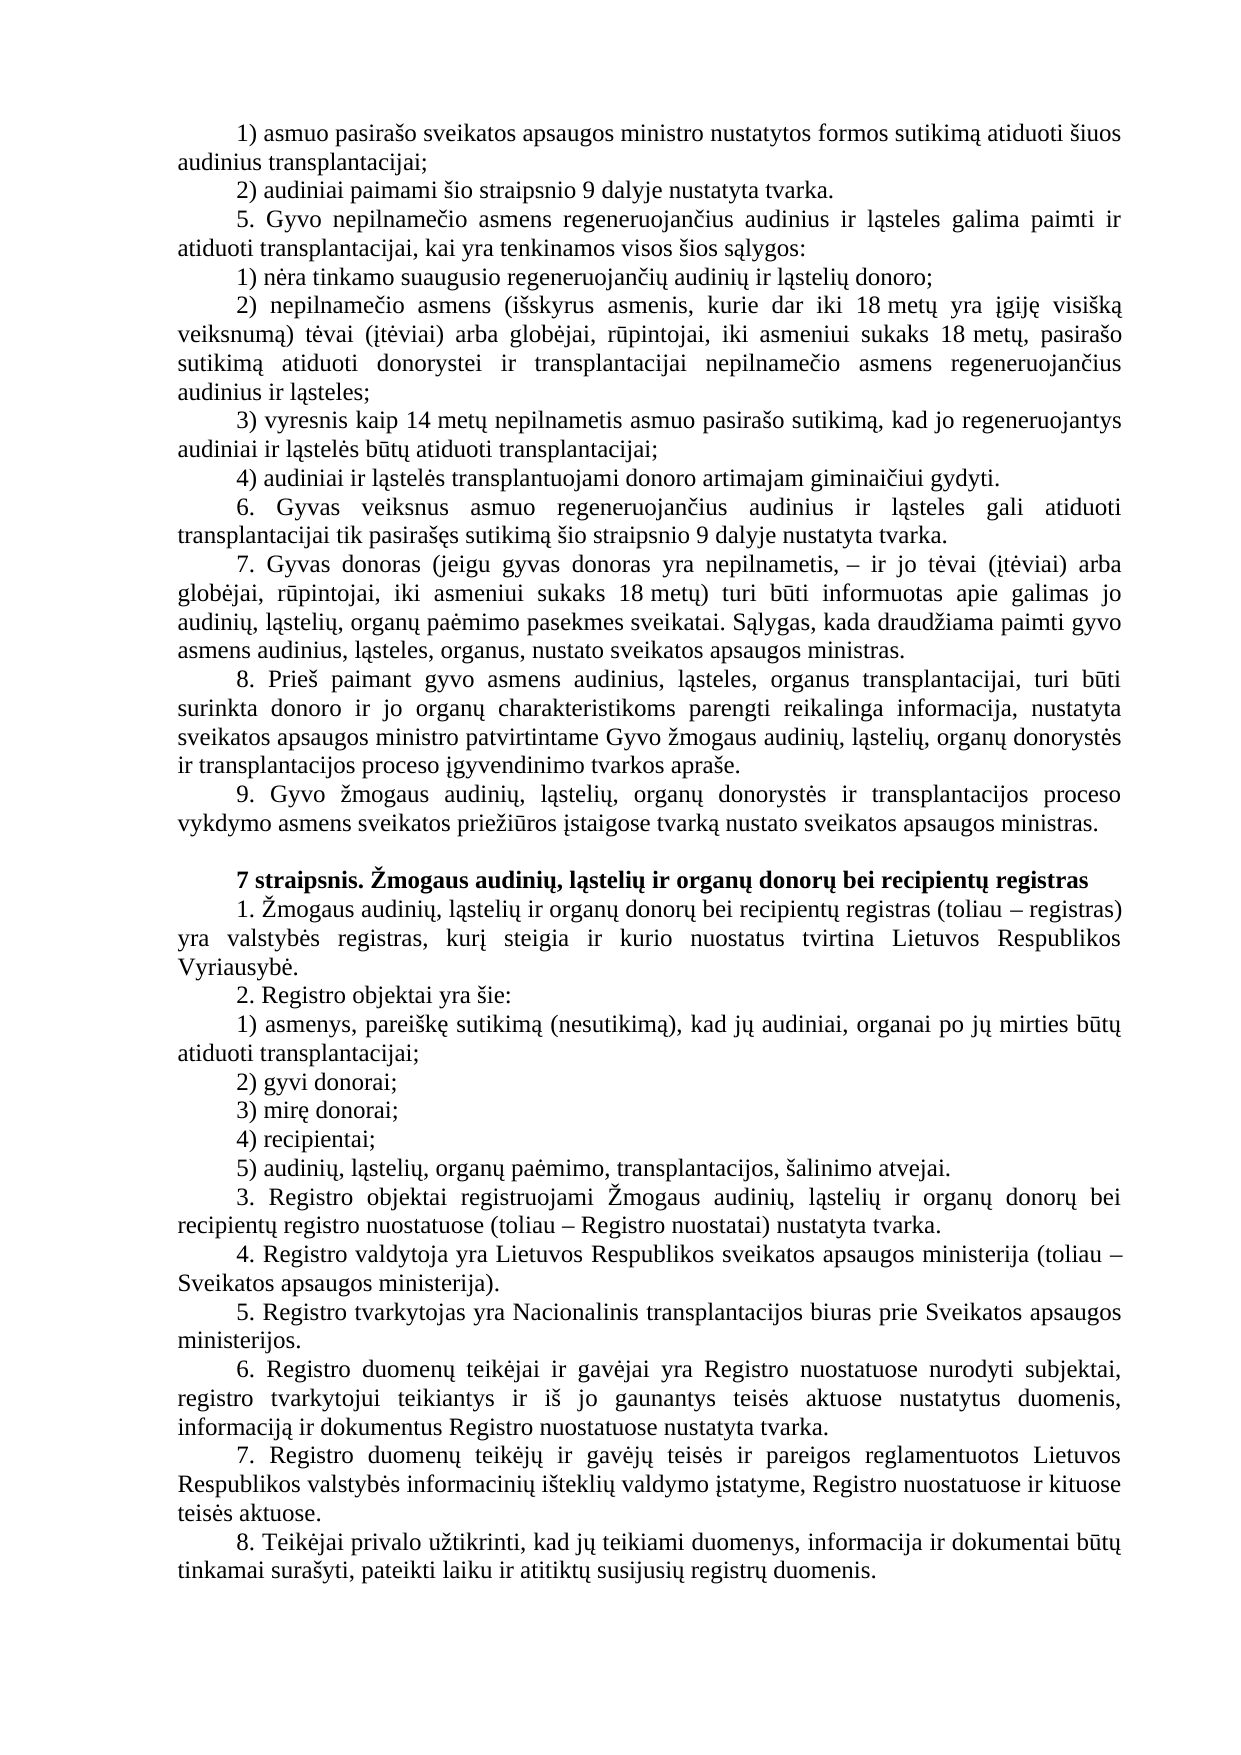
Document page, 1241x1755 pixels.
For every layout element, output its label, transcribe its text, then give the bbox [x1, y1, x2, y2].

text 1) asmenys, pareiškę sutikimą (nesutikimą), kad jų audiniai, organai po jų mirties būtų atiduoti transplantacijai; [177, 1009, 1122, 1067]
text 6. Registro duomenų teikėjai ir gavėjai yra Registro nuostatuose nurodyti subjektai, registro tvarkytojui teikiantys ir iš jo gaunantys teisės aktuose nustatytus duomenis, informaciją ir dokumentus Registro nuostatuose nustatyta tvarka. [177, 1354, 1122, 1441]
text 2) gyvi donorai; [177, 1067, 1122, 1096]
text 4) recipientai; [177, 1124, 1122, 1153]
text 5. Gyvo nepilnamečio asmens regeneruojančius audinius ir ląsteles galima paimti ir atiduoti transplantacijai, kai yra tenkinamos visos šios sąlygos: [177, 204, 1122, 262]
text 1) asmuo pasirašo sveikatos apsaugos ministro nustatytos formos sutikimą atiduoti šiuos audinius transplantacijai; [177, 118, 1122, 176]
text 2. Registro objektai yra šie: [177, 981, 1122, 1009]
text 1. Žmogaus audinių, ląstelių ir organų donorų bei recipientų registras (toliau – registras) yra valstybės registras, kurį steigia ir kurio nuostatus tvirtina Lietuvos Respublikos Vyriausybė. [177, 894, 1122, 981]
text 4. Registro valdytoja yra Lietuvos Respublikos sveikatos apsaugos ministerija (toliau – Sveikatos apsaugos ministerija). [177, 1239, 1122, 1297]
text 9. Gyvo žmogaus audinių, ląstelių, organų donorystės ir transplantacijos proceso vykdymo asmens sveikatos priežiūros įstaigose tvarką nustato sveikatos apsaugos ministras. [177, 779, 1122, 837]
text 3) vyresnis kaip 14 metų nepilnametis asmuo pasirašo sutikimą, kad jo regeneruojantys audiniai ir ląstelės būtų atiduoti transplantacijai; [177, 406, 1122, 463]
text 7 straipsnis. Žmogaus audinių, ląstelių ir organų donorų bei recipientų registras [236, 866, 1122, 894]
text 4) audiniai ir ląstelės transplantuojami donoro artimajam giminaičiui gydyti. [177, 463, 1122, 492]
text 8. Teikėjai privalo užtikrinti, kad jų teikiami duomenys, informacija ir dokumentai būtų tinkamai surašyti, pateikti laiku ir atitiktų susijusių registrų duomenis. [177, 1527, 1122, 1584]
text 8. Prieš paimant gyvo asmens audinius, ląsteles, organus transplantacijai, turi būti surinkta donoro ir jo organų charakteristikoms parengti reikalinga informacija, nustatyta sveikatos apsaugos ministro patvirtintame Gyvo žmogaus audinių, ląstelių, organų donorystės ir transplantacijos proceso įgyvendinimo tvarkos apraše. [177, 664, 1122, 779]
text 5) audinių, ląstelių, organų paėmimo, transplantacijos, šalinimo atvejai. [177, 1153, 1122, 1182]
text 5. Registro tvarkytojas yra Nacionalinis transplantacijos biuras prie Sveikatos apsaugos ministerijos. [177, 1297, 1122, 1354]
text 3) mirę donorai; [177, 1096, 1122, 1124]
text 3. Registro objektai registruojami Žmogaus audinių, ląstelių ir organų donorų bei recipientų registro nuostatuose (toliau – Registro nuostatai) nustatyta tvarka. [177, 1182, 1122, 1239]
text 6. Gyvas veiksnus asmuo regeneruojančius audinius ir ląsteles gali atiduoti transplantacijai tik pasirašęs sutikimą šio straipsnio 9 dalyje nustatyta tvarka. [177, 492, 1122, 549]
text 2) nepilnamečio asmens (išskyrus asmenis, kurie dar iki 18 metų yra įgiję visišką veiksnumą) tėvai (įtėviai) arba globėjai, rūpintojai, iki asmeniui sukaks 18 metų, pasirašo sutikimą atiduoti donorystei ir transplantacijai nepilnamečio asmens regeneruojančius audinius ir ląsteles; [177, 291, 1122, 406]
text 2) audiniai paimami šio straipsnio 9 dalyje nustatyta tvarka. [177, 176, 1122, 204]
text 7. Gyvas donoras (jeigu gyvas donoras yra nepilnametis, – ir jo tėvai (įtėviai) arba globėjai, rūpintojai, iki asmeniui sukaks 18 metų) turi būti informuotas apie galimas jo audinių, ląstelių, organų paėmimo pasekmes sveikatai. Sąlygas, kada draudžiama paimti gyvo asmens audinius, ląsteles, organus, nustato sveikatos apsaugos ministras. [177, 549, 1122, 664]
text 7. Registro duomenų teikėjų ir gavėjų teisės ir pareigos reglamentuotos Lietuvos Respublikos valstybės informacinių išteklių valdymo įstatyme, Registro nuostatuose ir kituose teisės aktuose. [177, 1441, 1122, 1527]
text 1) nėra tinkamo suaugusio regeneruojančių audinių ir ląstelių donoro; [177, 262, 1122, 291]
